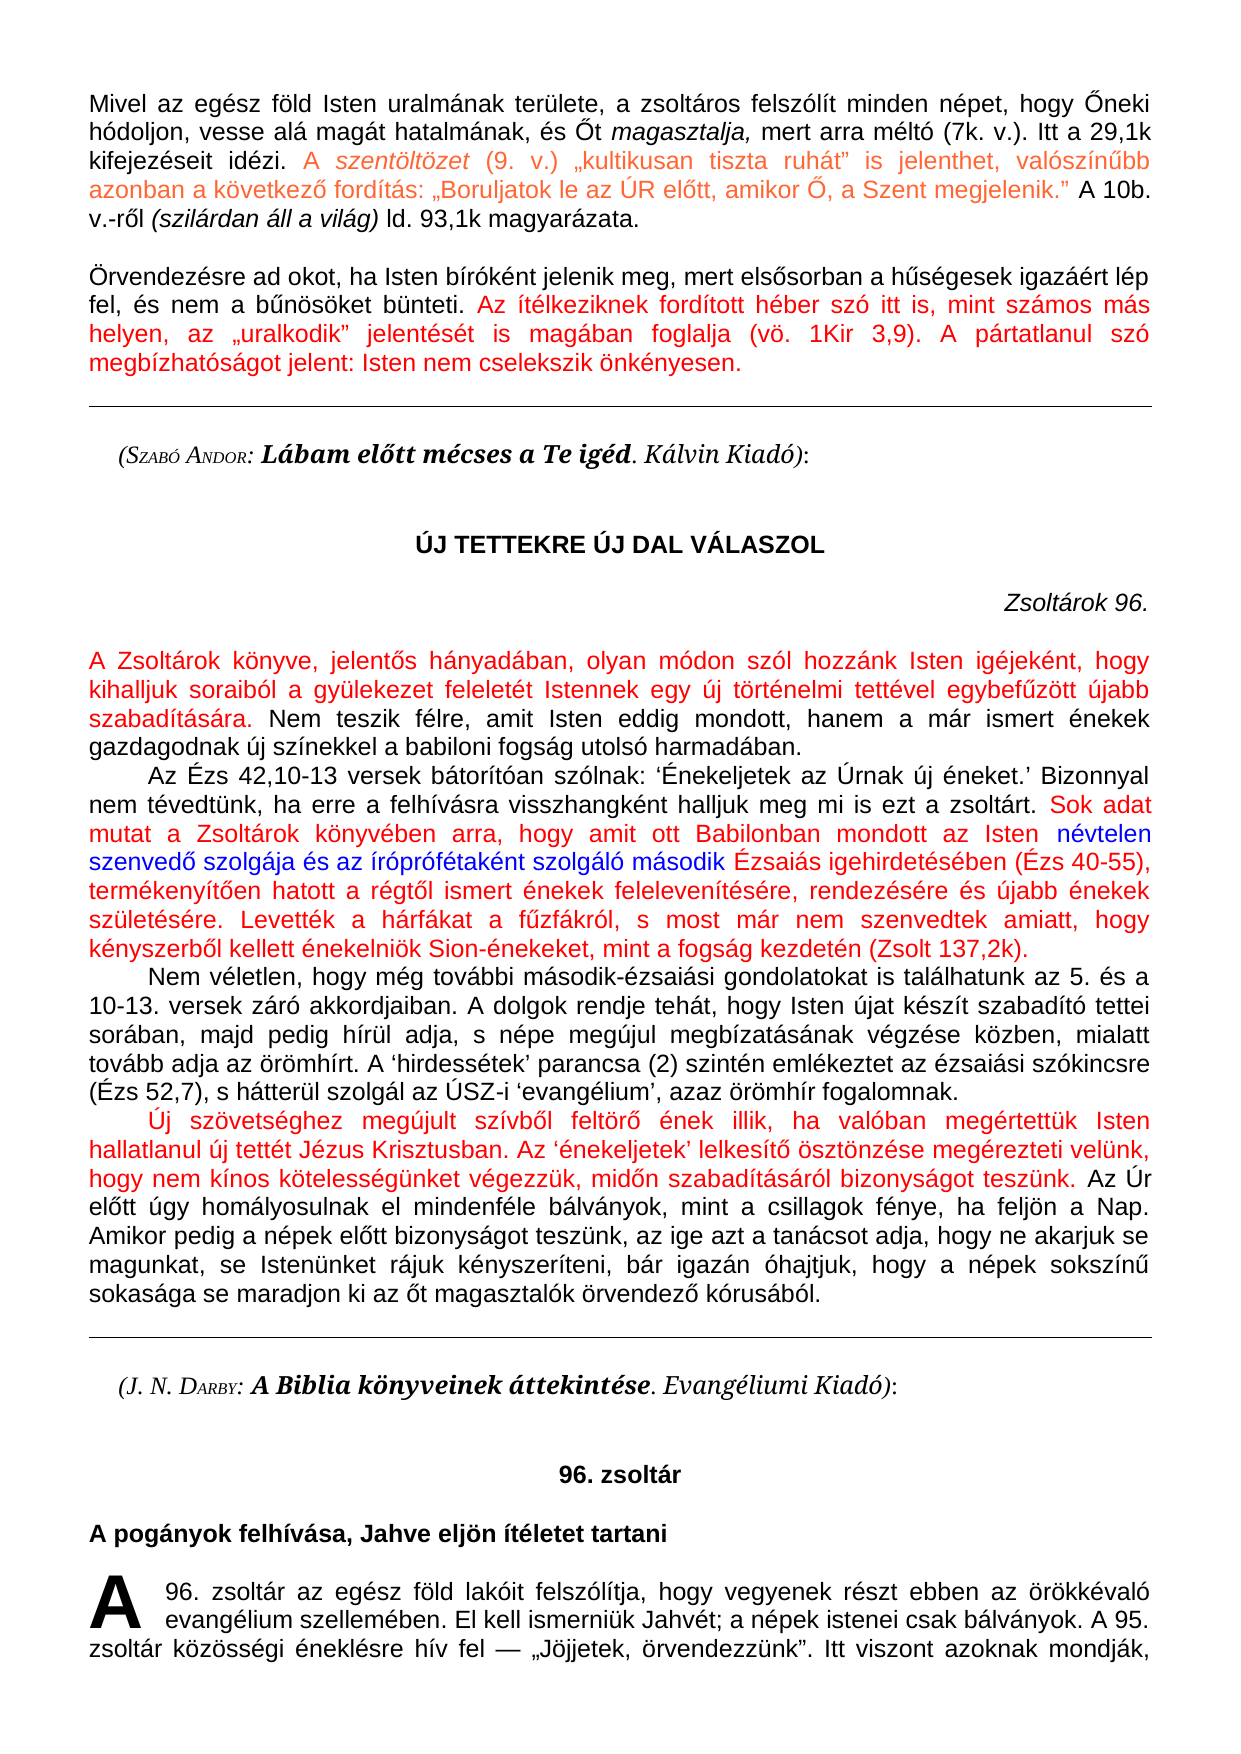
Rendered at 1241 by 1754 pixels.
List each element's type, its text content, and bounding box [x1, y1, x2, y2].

text (J. N. Darby: A Biblia könyveinek áttekintése. Evangéliumi Kiadó): [88, 1338, 1152, 1431]
text Új szövetséghez megújult szívből feltörő ének illik, ha valóban megértettük Isten hallatlanul új tettét Jézus Krisztusban. Az ‘énekeljetek’ lelkesítő ösztönzése megérezteti velünk, hogy nem kínos kötelességünket végezzük, midőn szabadításáról bizonyságot teszünk. Az Úr előtt úgy homályosulnak el mindenféle bálványok, mint a csillagok fénye, ha feljön a Nap. Amikor pedig a népek előtt bizonyságot teszünk, az ige azt a tanácsot adja, hogy ne akarjuk se magunkat, se Istenünket rájuk kényszeríteni, bár igazán óhajtjuk, hogy a népek sokszínű sokasága se maradjon ki az őt magasztalók örvendező kórusából. [88, 1106, 1152, 1307]
text (Szabó Andor: Lábam előtt mécses a Te igéd. Kálvin Kiadó): [88, 407, 1152, 500]
text A pogányok felhívása, Jahve eljön ítéletet tartani [88, 1518, 1152, 1547]
text Az Ézs 42,10-13 versek bátorítóan szólnak: ‘Énekeljetek az Úrnak új éneket.’ Bizonnyal nem tévedtünk, ha erre a felhívásra visszhangként halljuk meg mi is ezt a zsoltárt. Sok adat mutat a Zsoltárok könyvében arra, hogy amit ott Babilonban mondott az Isten névtelen szenvedő szolgája és az íróprófétaként szolgáló második Ézsaiás igehirdetésében (Ézs 40-55), termékenyítően hatott a régtől ismert énekek felelevenítésére, rendezésére és újabb énekek születésére. Levették a hárfákat a fűzfákról, s most már nem szenvedtek amiatt, hogy kényszerből kellett énekelniök Sion-énekeket, mint a fogság kezdetén (Zsolt 137,2k). [88, 761, 1152, 962]
text Örvendezésre ad okot, ha Isten bíróként jelenik meg, mert elsősorban a hűségesek igazáért lép fel, és nem a bűnösöket bünteti. Az ítélkeziknek fordított héber szó itt is, mint számos más helyen, az „uralkodik” jelentését is magában foglalja (vö. 1Kir 3,9). A pártatlanul szó megbízhatóságot jelent: Isten nem cselekszik önkényesen. [88, 262, 1152, 377]
text A 96. zsoltár az egész föld lakóit felszólítja, hogy vegyenek részt ebben az örökkévaló evangélium szellemében. El kell ismerniük Jahvét; a népek istenei csak bálványok. A 95. zsoltár közösségi éneklésre hív fel — „Jöjjetek, örvendezzünk”. Itt viszont azoknak mondják, [88, 1577, 1152, 1663]
text Zsoltárok 96. [88, 588, 1152, 617]
text A Zsoltárok könyve, jelentős hányadában, olyan módon szól hozzánk Isten igéjeként, hogy kihalljuk soraiból a gyülekezet feleletét Istennek egy új történelmi tettével egybefűzött újabb szabadítására. Nem teszik félre, amit Isten eddig mondott, hanem a már ismert énekek gazdagodnak új színekkel a babiloni fogság utolsó harmadában. [88, 646, 1152, 761]
text Nem véletlen, hogy még további második-ézsaiási gondolatokat is találhatunk az 5. és a 10-13. versek záró akkordjaiban. A dolgok rendje tehát, hogy Isten újat készít szabadító tettei sorában, majd pedig hírül adja, s népe megújul megbízatásának végzése közben, mialatt tovább adja az örömhírt. A ‘hirdessétek’ parancsa (2) szintén emlékeztet az ézsaiási szókincsre (Ézs 52,7), s hátterül szolgál az ÚSZ‑i ‘evangélium’, azaz örömhír fogalomnak. [88, 962, 1152, 1106]
text 96. zsoltár [88, 1460, 1152, 1489]
text ÚJ TETTEKRE ÚJ DAL VÁLASZOL [88, 530, 1152, 558]
text Mivel az egész föld Isten uralmának területe, a zsoltáros felszólít minden népet, hogy Őneki hódoljon, vesse alá magát hatalmának, és Őt magasztalja, mert arra méltó (7k. v.). Itt a 29,1k kifejezéseit idézi. A szentöltözet (9. v.) „kultikusan tiszta ruhát” is jelenthet, valószínűbb azonban a következő fordítás: „Boruljatok le az ÚR előtt, amikor Ő, a Szent megjelenik.” A 10b. v.-ről (szilárdan áll a világ) ld. 93,1k magyarázata. [88, 88, 1152, 232]
